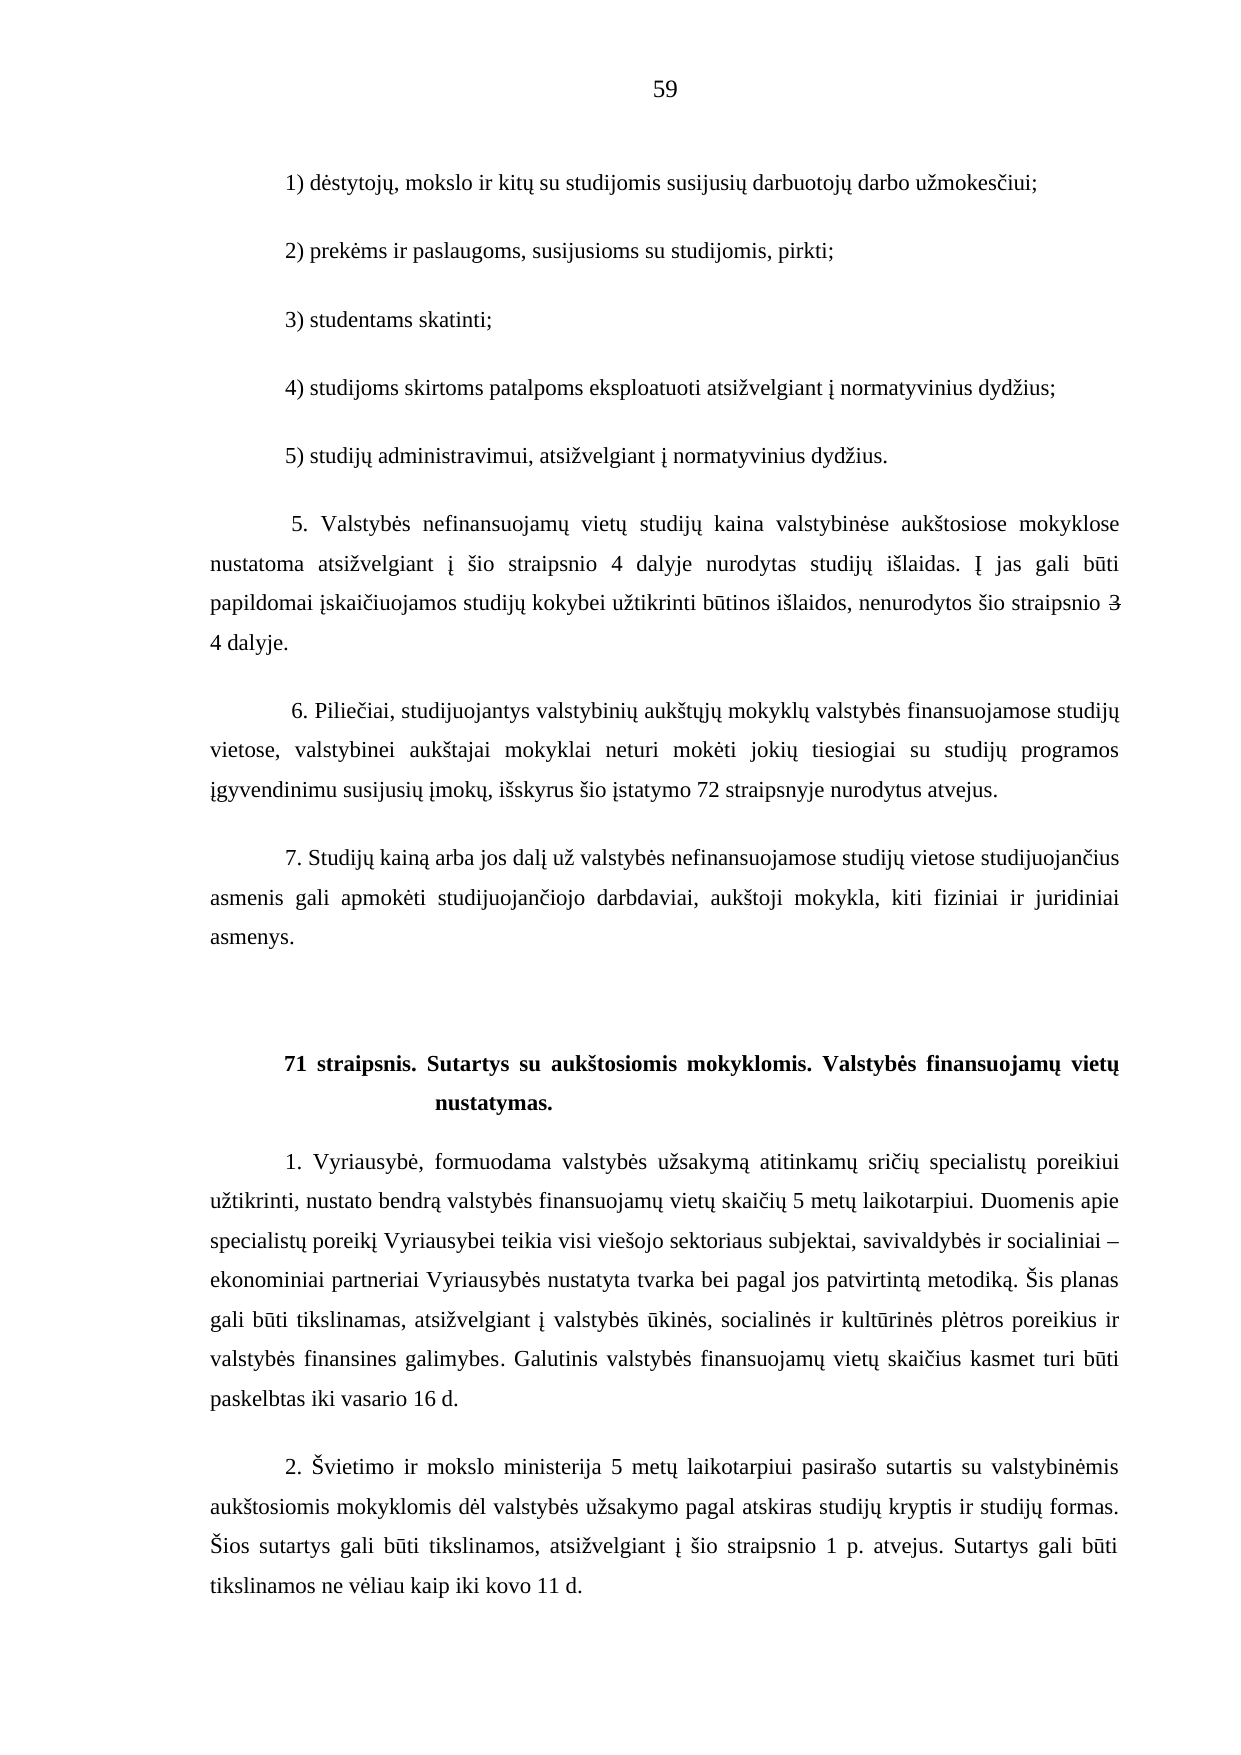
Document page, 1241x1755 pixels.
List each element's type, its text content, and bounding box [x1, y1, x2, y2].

text 1. Vyriausybė, formuodama valstybės užsakymą atitinkamų sričių specialistų poreikiui užtikrinti, nustato bendrą valstybės finansuojamų vietų skaičių 5 metų laikotarpiui. Duomenis apie specialistų poreikį Vyriausybei teikia visi viešojo sektoriaus subjektai, savivaldybės ir socialiniai – ekonominiai partneriai Vyriausybės nustatyta tvarka bei pagal jos patvirtintą metodiką. Šis planas gali būti tikslinamas, atsižvelgiant į valstybės ūkinės, socialinės ir kultūrinės plėtros poreikius ir valstybės finansines galimybes. Galutinis valstybės finansuojamų vietų skaičius kasmet turi būti paskelbtas iki vasario 16 d. [210, 1148, 1120, 1411]
text 6. Piliečiai, studijuojantys valstybinių aukštųjų mokyklų valstybės finansuojamose studijų vietose, valstybinei aukštajai mokyklai neturi mokėti jokių tiesiogiai su studijų programos įgyvendinimu susijusių įmokų, išskyrus šio įstatymo 72 straipsnyje nurodytus atvejus. [210, 697, 1120, 802]
text 2) prekėms ir paslaugoms, susijusioms su studijomis, pirkti; [210, 237, 1120, 264]
text 7. Studijų kainą arba jos dalį už valstybės nefinansuojamose studijų vietose studijuojančius asmenis gali apmokėti studijuojančiojo darbdaviai, aukštoji mokykla, kiti fiziniai ir juridiniai asmenys. [210, 844, 1120, 949]
text 5) studijų administravimui, atsižvelgiant į normatyvinius dydžius. [210, 442, 1120, 468]
text 4) studijoms skirtoms patalpoms eksploatuoti atsižvelgiant į normatyvinius dydžius; [210, 374, 1120, 400]
text 5. Valstybės nefinansuojamų vietų studijų kaina valstybinėse aukštosiose mokyklose nustatoma atsižvelgiant į šio straipsnio 4 dalyje nurodytas studijų išlaidas. Į jas gali būti papildomai įskaičiuojamos studijų kokybei užtikrinti būtinos išlaidos, nenurodytos šio straipsnio 3 4 dalyje. [210, 510, 1120, 655]
text 71 straipsnis. Sutartys su aukštosiomis mokyklomis. Valstybės finansuojamų vietų nustatymas. [284, 1050, 1120, 1116]
text 1) dėstytojų, mokslo ir kitų su studijomis susijusių darbuotojų darbo užmokesčiui; [210, 169, 1120, 196]
text 2. Švietimo ir mokslo ministerija 5 metų laikotarpiui pasirašo sutartis su valstybinėmis aukštosiomis mokyklomis dėl valstybės užsakymo pagal atskiras studijų kryptis ir studijų formas. Šios sutartys gali būti tikslinamos, atsižvelgiant į šio straipsnio 1 p. atvejus. Sutartys gali būti tikslinamos ne vėliau kaip iki kovo 11 d. [210, 1453, 1120, 1598]
text 3) studentams skatinti; [210, 306, 1120, 332]
